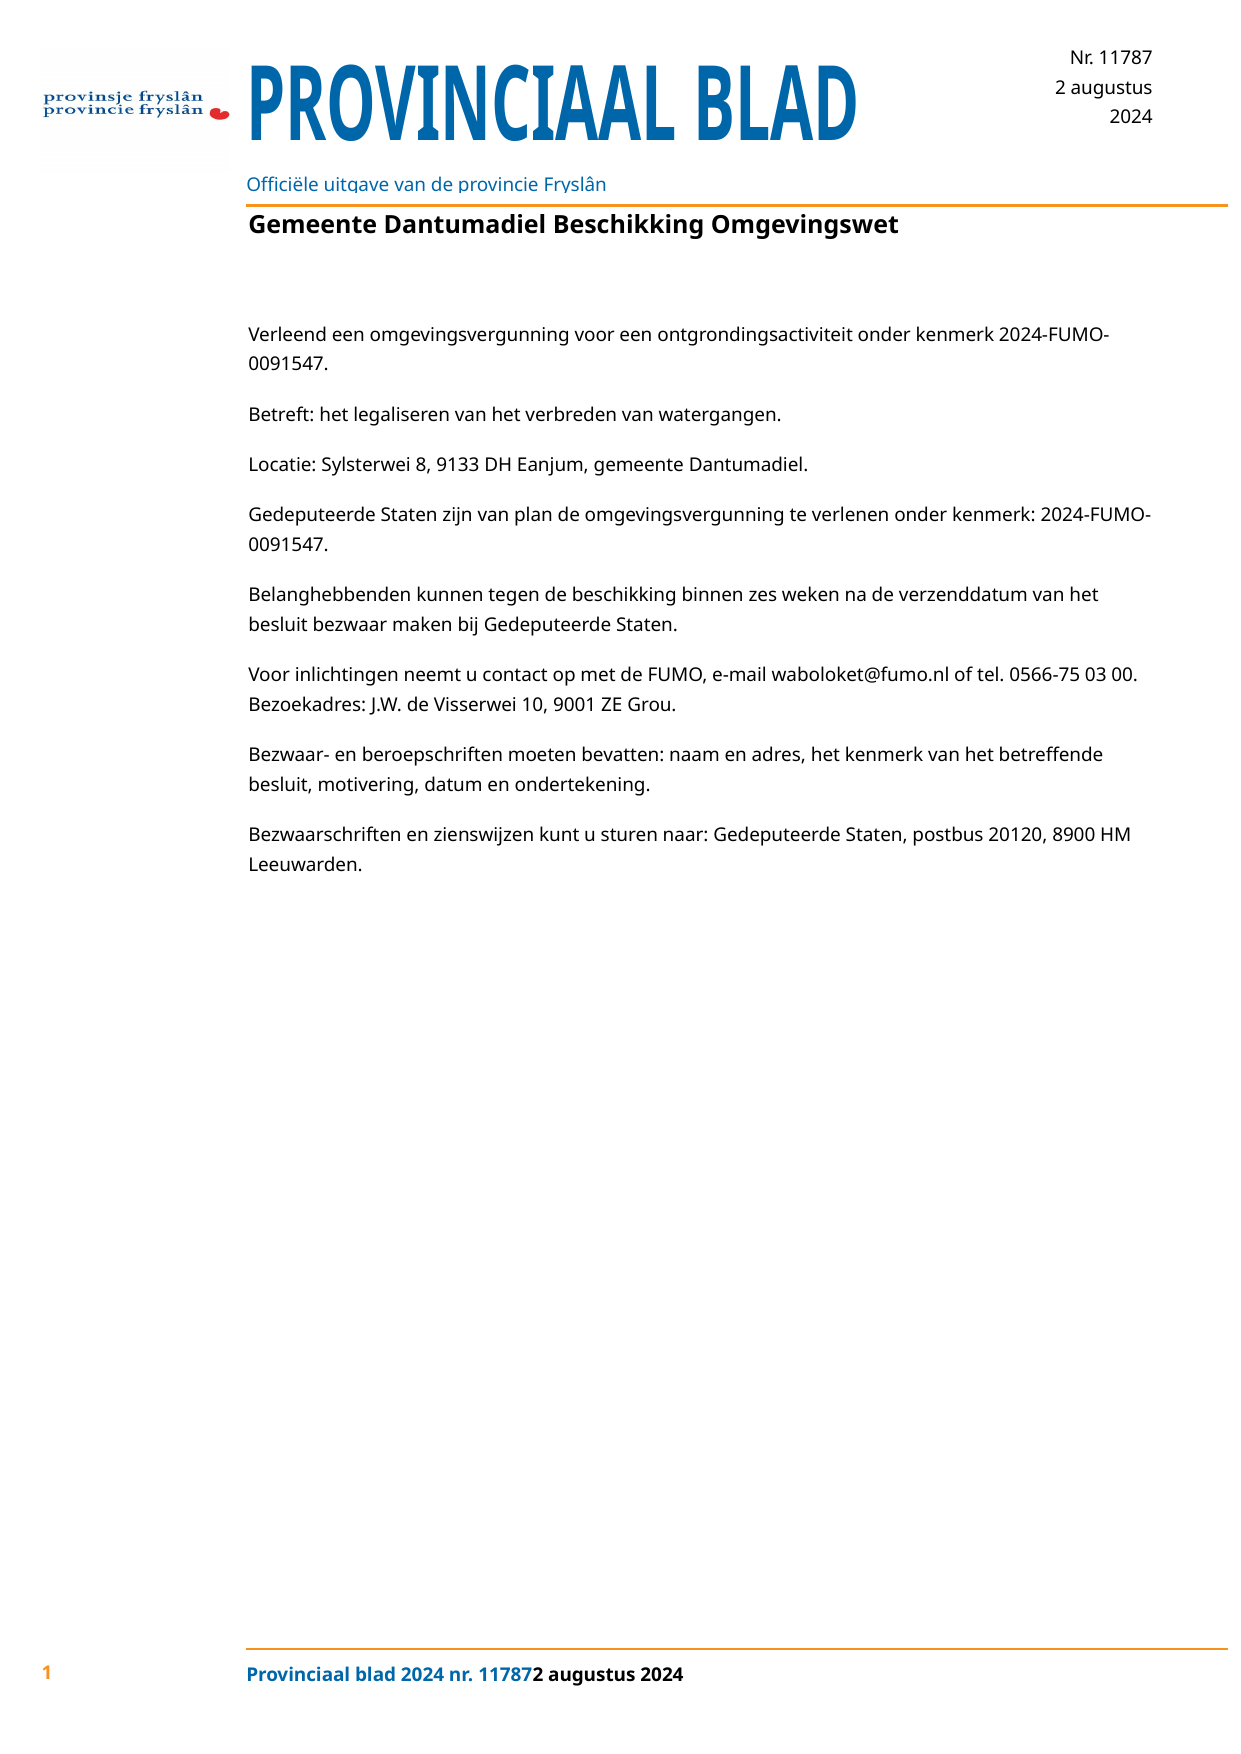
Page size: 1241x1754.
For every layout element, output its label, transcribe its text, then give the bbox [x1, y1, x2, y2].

text Locatie: Sylsterwei 8, 9133 DH Eanjum, gemeente Dantumadiel. [248, 451, 1152, 477]
picture [41, 47, 231, 172]
text Belanghebbenden kunnen tegen de beschikking binnen zes weken na de verzenddatum van het besluit bezwaar maken bij Gedeputeerde Staten. [248, 582, 1152, 637]
text Bezwaarschriften en zienswijzen kunt u sturen naar: Gedeputeerde Staten, postbus 20120, 8900 HM Leeuwarden. [248, 822, 1152, 877]
text Gemeente Dantumadiel Beschikking Omgevingswet [248, 207, 1152, 241]
text Voor inlichtingen neemt u contact op met de FUMO, e-mail waboloket@fumo.nl of tel. 0566-75 03 00. Bezoekadres: J.W. de Visserwei 10, 9001 ZE Grou. [248, 662, 1152, 717]
text Verleend een omgevingsvergunning voor een ontgrondingsactiviteit onder kenmerk 2024-FUMO-0091547. [248, 321, 1152, 376]
text Bezwaar- en beroepschriften moeten bevatten: naam en adres, het kenmerk van het betreffende besluit, motivering, datum en ondertekening. [248, 742, 1152, 797]
text Gedeputeerde Staten zijn van plan de omgevingsvergunning te verlenen onder kenmerk: 2024-FUMO-0091547. [248, 502, 1152, 557]
text Betreft: het legaliseren van het verbreden van watergangen. [248, 401, 1152, 426]
